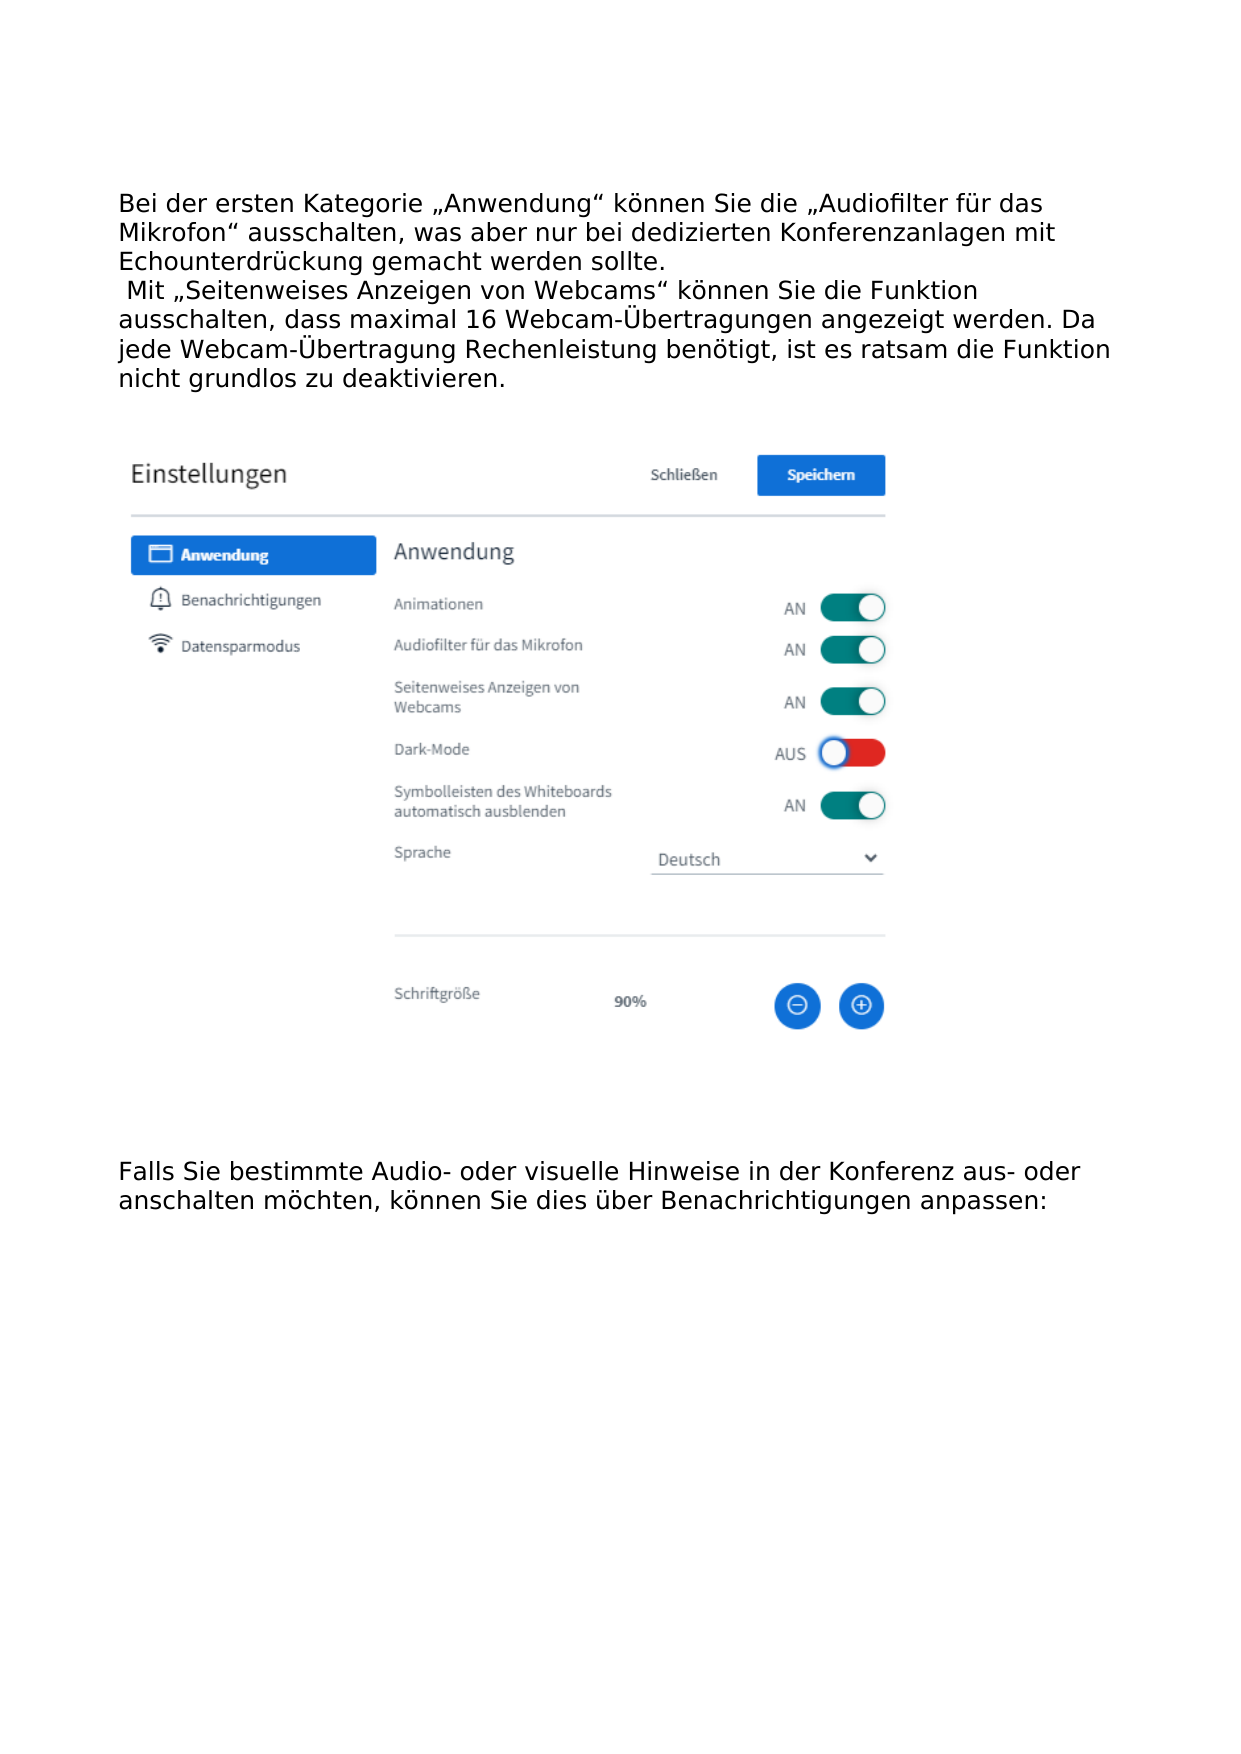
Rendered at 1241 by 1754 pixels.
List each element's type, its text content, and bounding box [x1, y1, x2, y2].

text Bei der ersten Kategorie „Anwendung“ können Sie die „Audiofilter für das Mikrofon“ ausschalten, was aber nur bei dedizierten Konferenzanlagen mit Echounterdrückung gemacht werden sollte. Mit „Seitenweises Anzeigen von Webcams“ können Sie die Funktion ausschalten, dass maximal 16 Webcam-Übertragungen angezeigt werden. Da jede Webcam-Übertragung Rechenleistung benötigt, ist es ratsam die Funktion nicht grundlos zu deaktivieren. [118, 189, 1122, 422]
text Falls Sie bestimmte Audio- oder visuelle Hinweise in der Konferenz aus- oder anschalten möchten, können Sie dies über Benachrichtigungen anpassen: [118, 1157, 1122, 1215]
text [118, 118, 1122, 176]
picture [118, 434, 900, 1110]
